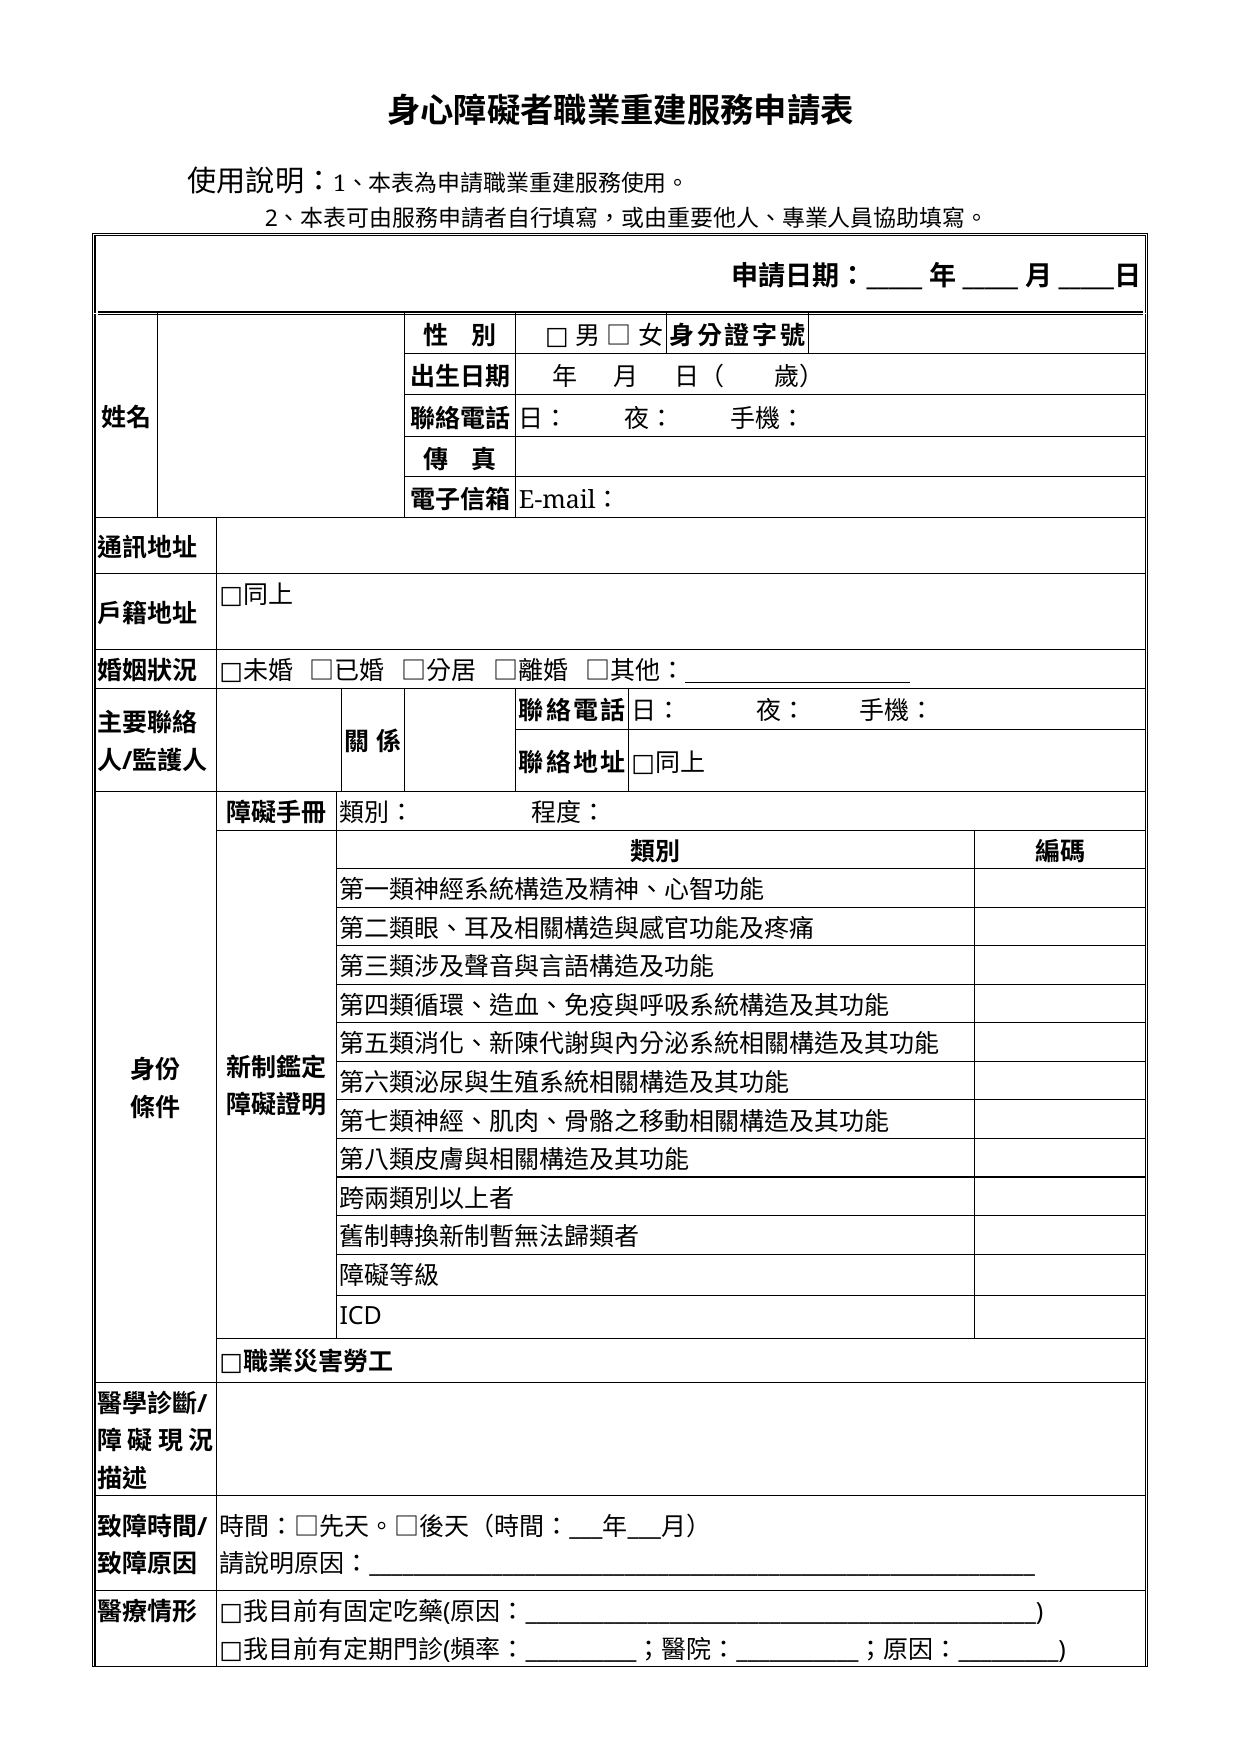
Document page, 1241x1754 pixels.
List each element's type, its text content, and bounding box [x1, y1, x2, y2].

table_cell 障礙等級 [337, 1255, 974, 1295]
table_cell 跨兩類別以上者 [337, 1178, 974, 1215]
table_cell [975, 908, 1145, 945]
table_cell 性 別 [405, 315, 515, 353]
table_cell □同上 [217, 574, 1145, 649]
table_cell ICD [337, 1296, 974, 1337]
table_cell [975, 1139, 1145, 1176]
table_cell 年 月 日（ 歲） [516, 354, 1145, 394]
table_cell 舊制轉換新制暫無法歸類者 [337, 1216, 974, 1253]
table_cell □職業災害勞工 [217, 1339, 1145, 1382]
table_cell 第四類循環、造血、免疫與呼吸系統構造及其功能 [337, 985, 974, 1022]
table_cell 第三類涉及聲音與言語構造及功能 [337, 946, 974, 984]
table_cell 第一類神經系統構造及精神、心智功能 [337, 869, 974, 907]
table_cell 第七類神經、肌肉、骨骼之移動相關構造及其功能 [337, 1100, 974, 1138]
table_cell □未婚 □已婚 □分居 □離婚 □其他： [217, 650, 1145, 687]
table_cell 類別： 程度： [337, 792, 1145, 829]
table_cell 聯絡地址 [516, 730, 628, 791]
table_cell 婚姻狀況 [96, 650, 216, 687]
table_cell 聯絡電話 [405, 395, 515, 436]
table_cell 障礙手冊 [217, 792, 336, 829]
table_cell 出生日期 [405, 354, 515, 394]
table_header 申請日期：_____ 年 _____ 月 _____日 [96, 236, 1145, 311]
table_cell [975, 1216, 1145, 1253]
table_cell [975, 1023, 1145, 1061]
table_cell [975, 1296, 1145, 1337]
text 身心障礙者職業重建服務申請表 [187, 71, 1053, 146]
table_cell 醫療情形 [96, 1591, 216, 1666]
table_cell 日： 夜： 手機： [516, 395, 1145, 436]
table_cell 第五類消化、新陳代謝與內分泌系統相關構造及其功能 [337, 1023, 974, 1061]
table_cell [975, 1062, 1145, 1099]
table_cell 電子信箱 [405, 477, 515, 517]
table_cell 主要聯絡人/監護人 [96, 689, 216, 791]
table_cell 關係 [342, 689, 404, 791]
table_cell [405, 689, 515, 791]
table_cell [217, 689, 341, 791]
table_cell 聯絡電話 [516, 689, 628, 729]
table_cell [975, 869, 1145, 907]
table_cell □我目前有固定吃藥(原因：______________________________________________) □我目前有定期門診(頻率：__________；醫院：___________；原因：_________) [217, 1591, 1145, 1666]
table_cell 身份 條件 [96, 792, 216, 1382]
text 2、本表可由服務申請者自行填寫，或由重要他人、專業人員協助填寫。 [187, 200, 1043, 233]
table_cell [217, 518, 1145, 573]
table_cell [158, 315, 404, 517]
table_cell 通訊地址 [96, 518, 216, 573]
table_cell □同上 [629, 730, 1145, 791]
table_cell 第八類皮膚與相關構造及其功能 [337, 1139, 974, 1176]
table_cell [975, 1100, 1145, 1138]
table_cell 新制鑑定 障礙證明 [217, 831, 336, 1337]
table_cell 日： 夜： 手機： [629, 689, 1145, 729]
table_cell 姓名 [96, 311, 157, 517]
table_cell [975, 985, 1145, 1022]
table_cell 時間：□先天。□後天（時間：___年___月） 請說明原因：____________________________________________________________ [217, 1496, 1145, 1590]
table_cell 傳 真 [405, 437, 515, 476]
table_cell [975, 1178, 1145, 1215]
text 使用說明：1、本表為申請職業重建服務使用。 [187, 158, 1043, 200]
table_cell [516, 437, 1145, 476]
table_cell □男□女 [516, 315, 666, 353]
table_cell E-mail： [516, 477, 1145, 517]
table_cell [975, 1255, 1145, 1295]
table_cell 編碼 [975, 831, 1145, 868]
table_cell [975, 946, 1145, 984]
table_cell 戶籍地址 [96, 574, 216, 649]
table_cell 身分證字號 [667, 315, 808, 353]
table_cell [809, 311, 1145, 353]
table_cell 類別 [337, 831, 974, 868]
table_cell 致障時間/致障原因 [96, 1496, 216, 1590]
table_cell 醫學診斷/ 障礙現況描述 [96, 1383, 216, 1495]
table_cell 第六類泌尿與生殖系統相關構造及其功能 [337, 1062, 974, 1099]
table_cell 第二類眼、耳及相關構造與感官功能及疼痛 [337, 908, 974, 945]
table_cell [217, 1383, 1145, 1495]
